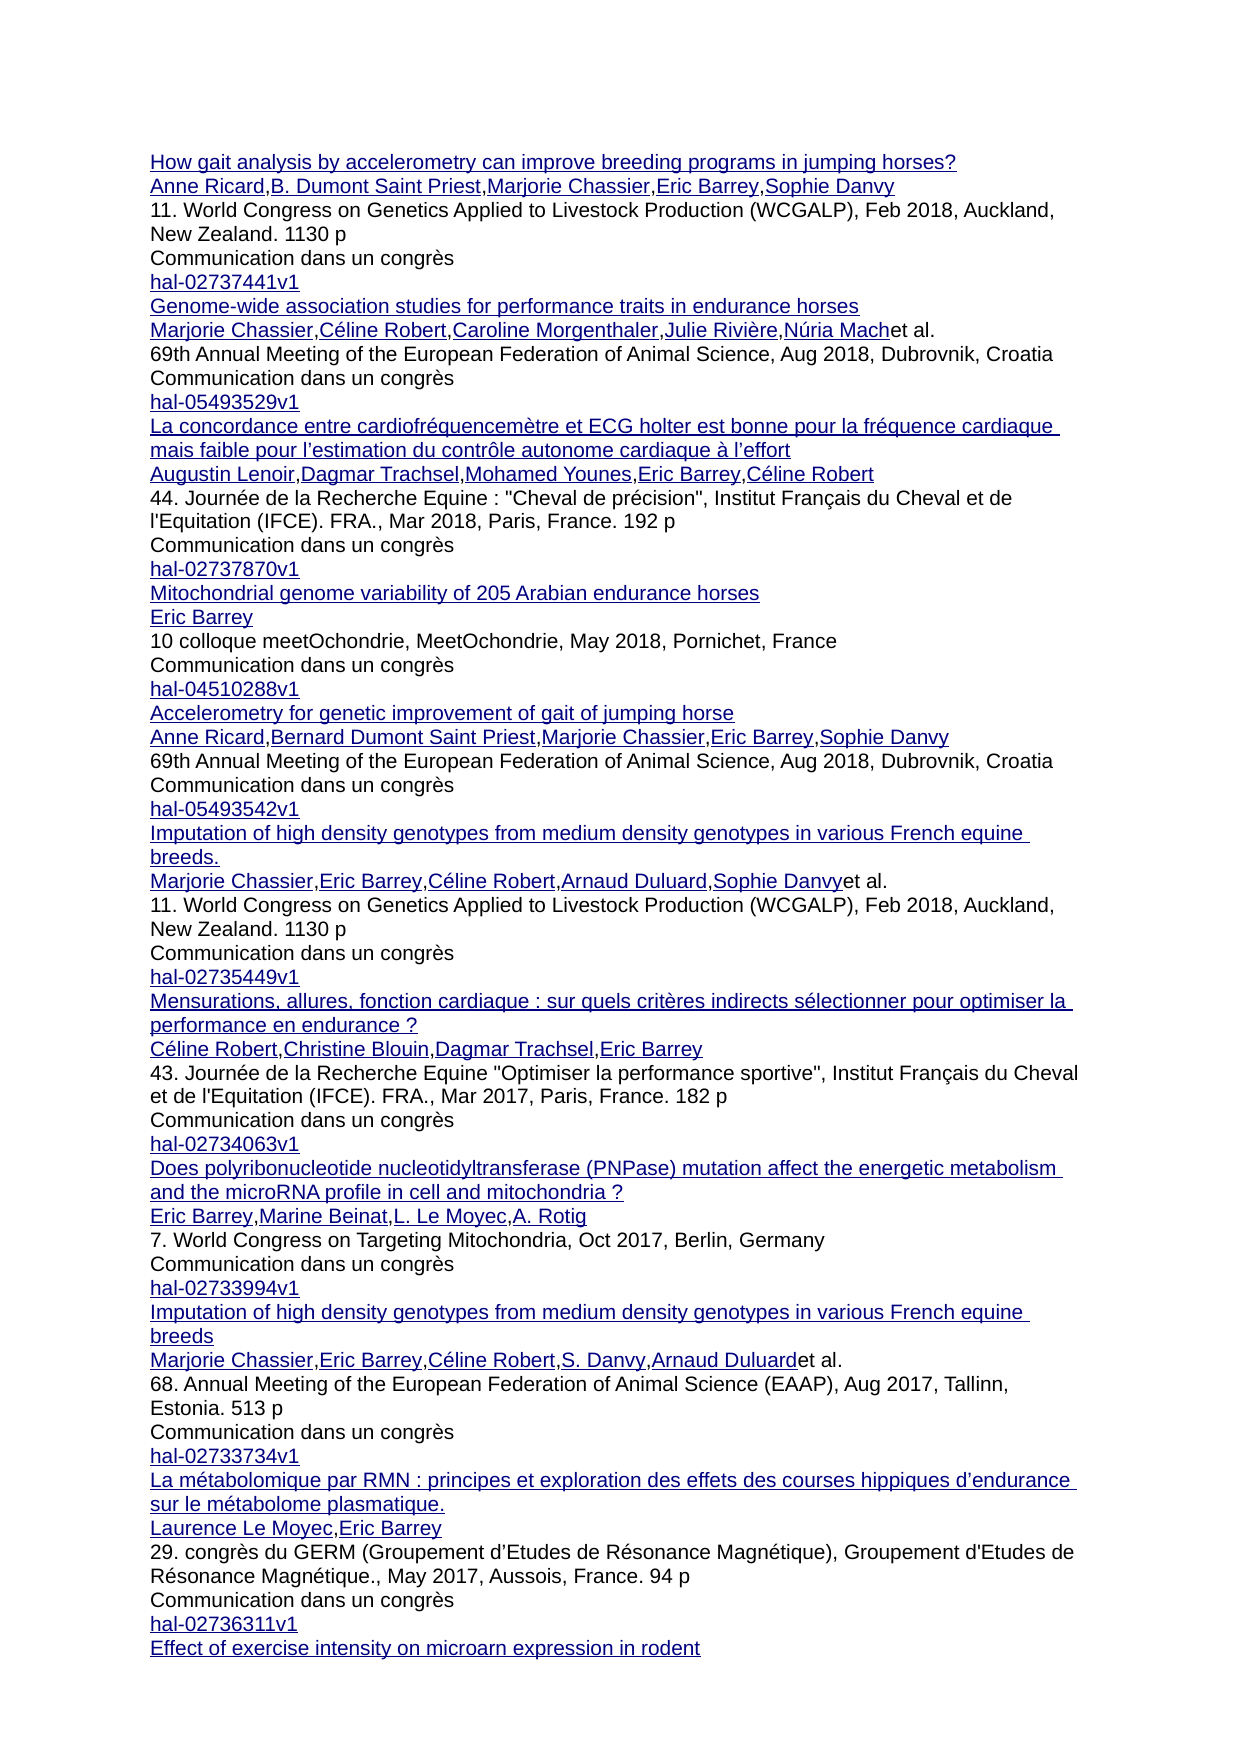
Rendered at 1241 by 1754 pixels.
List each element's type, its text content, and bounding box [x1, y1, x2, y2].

table_cell Imputation of high density genotypes from medium density genotypes in various French equine breeds. Marjorie Chassier,Eric Barrey,Céline Robert,Arnaud Duluard,Sophie Danvyet al. 11. World Congress on Genetics Applied to Livestock Production (WCGALP), Feb 2018, Auckland, New Zealand. 1130 p Communication dans un congrès hal-02735449v1 [150, 821, 1090, 988]
table_cell La concordance entre cardiofréquencemètre et ECG holter est bonne pour la fréquence cardiaque mais faible pour l’estimation du contrôle autonome cardiaque à l’effort Augustin Lenoir,Dagmar Trachsel,Mohamed Younes,Eric Barrey,Céline Robert 44. Journée de la Recherche Equine : "Cheval de précision", Institut Français du Cheval et de l'Equitation (IFCE). FRA., Mar 2018, Paris, France. 192 p Communication dans un congrès hal-02737870v1 [150, 414, 1090, 581]
table_cell How gait analysis by accelerometry can improve breeding programs in jumping horses? Anne Ricard,B. Dumont Saint Priest,Marjorie Chassier,Eric Barrey,Sophie Danvy 11. World Congress on Genetics Applied to Livestock Production (WCGALP), Feb 2018, Auckland, New Zealand. 1130 p Communication dans un congrès hal-02737441v1 [150, 150, 1090, 294]
table_cell Mensurations, allures, fonction cardiaque : sur quels critères indirects sélectionner pour optimiser la performance en endurance ? Céline Robert,Christine Blouin,Dagmar Trachsel,Eric Barrey 43. Journée de la Recherche Equine "Optimiser la performance sportive", Institut Français du Cheval et de l'Equitation (IFCE). FRA., Mar 2017, Paris, France. 182 p Communication dans un congrès hal-02734063v1 [150, 989, 1090, 1156]
table_cell La métabolomique par RMN : principes et exploration des effets des courses hippiques d’endurance sur le métabolome plasmatique. Laurence Le Moyec,Eric Barrey 29. congrès du GERM (Groupement d’Etudes de Résonance Magnétique), Groupement d'Etudes de Résonance Magnétique., May 2017, Aussois, France. 94 p Communication dans un congrès hal-02736311v1 [150, 1468, 1090, 1635]
table_cell Accelerometry for genetic improvement of gait of jumping horse Anne Ricard,Bernard Dumont Saint Priest,Marjorie Chassier,Eric Barrey,Sophie Danvy 69th Annual Meeting of the European Federation of Animal Science, Aug 2018, Dubrovnik, Croatia Communication dans un congrès hal-05493542v1 [150, 701, 1090, 821]
table_cell Effect of exercise intensity on microarn expression in rodent [150, 1635, 1090, 1659]
table_cell Imputation of high density genotypes from medium density genotypes in various French equine breeds Marjorie Chassier,Eric Barrey,Céline Robert,S. Danvy,Arnaud Duluardet al. 68. Annual Meeting of the European Federation of Animal Science (EAAP), Aug 2017, Tallinn, Estonia. 513 p Communication dans un congrès hal-02733734v1 [150, 1300, 1090, 1468]
table_cell Mitochondrial genome variability of 205 Arabian endurance horses Eric Barrey 10 colloque meetOchondrie, MeetOchondrie, May 2018, Pornichet, France Communication dans un congrès hal-04510288v1 [150, 581, 1090, 701]
table_cell Does polyribonucleotide nucleotidyltransferase (PNPase) mutation affect the energetic metabolism and the microRNA profile in cell and mitochondria ? Eric Barrey,Marine Beinat,L. Le Moyec,A. Rotig 7. World Congress on Targeting Mitochondria, Oct 2017, Berlin, Germany Communication dans un congrès hal-02733994v1 [150, 1156, 1090, 1300]
table_cell Genome-wide association studies for performance traits in endurance horses Marjorie Chassier,Céline Robert,Caroline Morgenthaler,Julie Rivière,Núria Machet al. 69th Annual Meeting of the European Federation of Animal Science, Aug 2018, Dubrovnik, Croatia Communication dans un congrès hal-05493529v1 [150, 294, 1090, 413]
